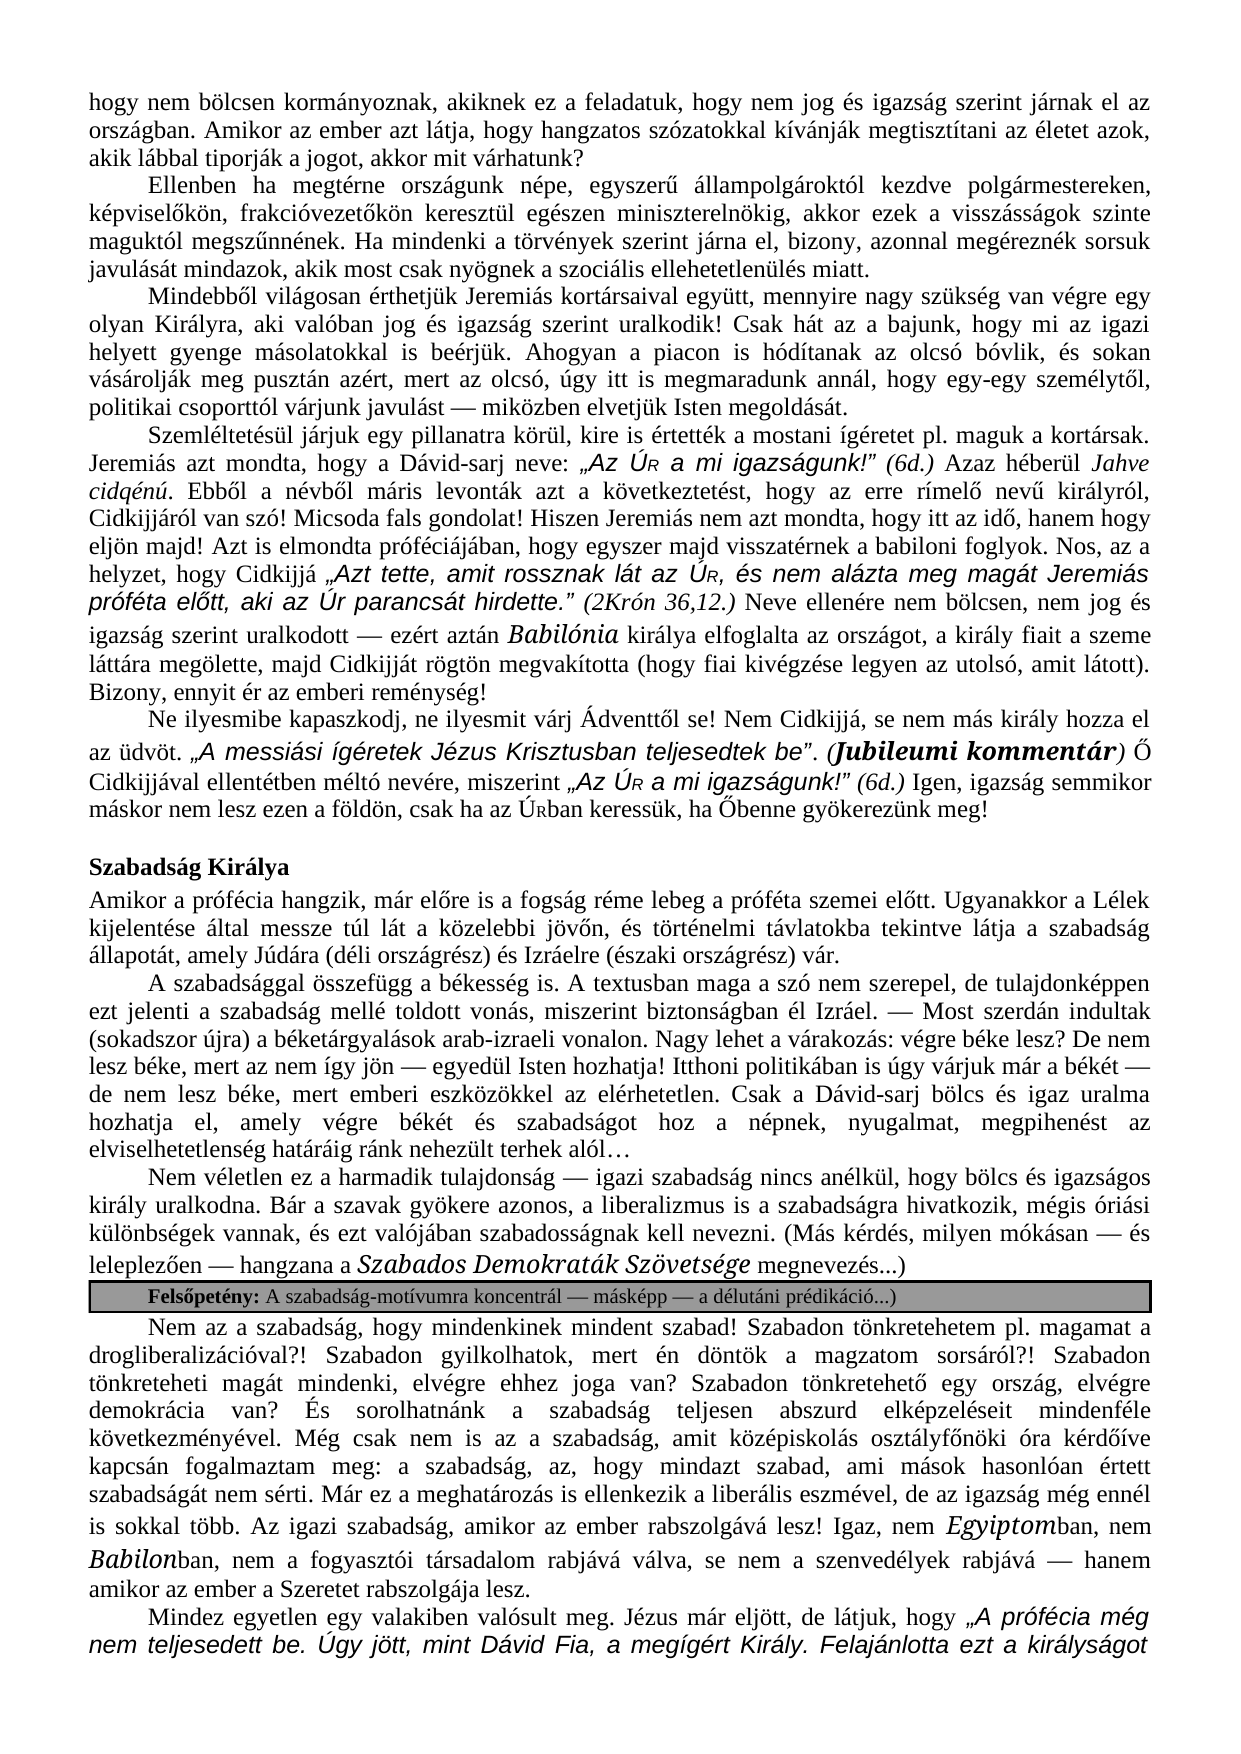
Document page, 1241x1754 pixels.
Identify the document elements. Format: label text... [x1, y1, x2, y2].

text Ellenben ha megtérne országunk népe, egyszerű állampolgároktól kezdve polgármestereken, képviselőkön, frakcióvezetőkön keresztül egészen miniszterelnökig, akkor ezek a visszásságok szinte maguktól megszűnnének. Ha mindenki a törvények szerint járna el, bizony, azonnal megéreznék sorsuk javulását mindazok, akik most csak nyögnek a szociális ellehetetlenülés miatt. [88, 172, 1152, 282]
text Amikor a prófécia hangzik, már előre is a fogság réme lebeg a próféta szemei előtt. Ugyanakkor a Lélek kijelentése által messze túl lát a közelebbi jövőn, és történelmi távlatokba tekintve látja a szabadság állapotát, amely Júdára (déli országrész) és Izráelre (északi országrész) vár. [88, 886, 1152, 969]
text Nem az a szabadság, hogy mindenkinek mindent szabad! Szabadon tönkretehetem pl. magamat a drogliberalizációval?! Szabadon gyilkolhatok, mert én döntök a magzatom sorsáról?! Szabadon tönkreteheti magát mindenki, elvégre ehhez joga van? Szabadon tönkretehető egy ország, elvégre demokrácia van? És sorolhatnánk a szabadság teljesen abszurd elképzeléseit mindenféle következményével. Még csak nem is az a szabadság, amit középiskolás osztályfőnöki óra kérdőíve kapcsán fogalmaztam meg: a szabadság, az, hogy mindazt szabad, ami mások hasonlóan értett szabadságát nem sérti. Már ez a meghatározás is ellenkezik a liberális eszmével, de az igazság még ennél is sokkal több. Az igazi szabadság, amikor az ember rabszolgává lesz! Igaz, nem Egyiptomban, nem Babilonban, nem a fogyasztói társadalom rabjává válva, se nem a szenvedélyek rabjává ― hanem amikor az ember a Szeretet rabszolgája lesz. [88, 1313, 1152, 1603]
text Ne ilyesmibe kapaszkodj, ne ilyesmit várj Ádventtől se! Nem Cidkijjá, se nem más király hozza el az üdvöt. „A messiási ígéretek Jézus Krisztusban teljesedtek be”. (Jubileumi kommentár) Ő Cidkijjával ellentétben méltó nevére, miszerint „Az Úr a mi igazságunk!” (6d.) Igen, igazság semmikor máskor nem lesz ezen a földön, csak ha az Úrban keressük, ha Őbenne gyökerezünk meg! [88, 706, 1152, 823]
subtitle Szabadság Királya [88, 853, 1152, 880]
text A szabadsággal összefügg a békesség is. A textusban maga a szó nem szerepel, de tulajdonképpen ezt jelenti a szabadság mellé toldott vonás, miszerint biztonságban él Izráel. ― Most szerdán indultak (sokadszor újra) a béketárgyalások arab-izraeli vonalon. Nagy lehet a várakozás: végre béke lesz? De nem lesz béke, mert az nem így jön ― egyedül Isten hozhatja! Itthoni politikában is úgy várjuk már a békét ― de nem lesz béke, mert emberi eszközökkel az elérhetetlen. Csak a Dávid-sarj bölcs és igaz uralma hozhatja el, amely végre békét és szabadságot hoz a népnek, nyugalmat, megpihenést az elviselhetetlenség határáig ránk nehezült terhek alól… [88, 969, 1152, 1163]
text hogy nem bölcsen kormányoznak, akiknek ez a feladatuk, hogy nem jog és igazság szerint járnak el az országban. Amikor az ember azt látja, hogy hangzatos szózatokkal kívánják megtisztítani az életet azok, akik lábbal tiporják a jogot, akkor mit várhatunk? [88, 88, 1152, 172]
text Mindebből világosan érthetjük Jeremiás kortársaival együtt, mennyire nagy szükség van végre egy olyan Királyra, aki valóban jog és igazság szerint uralkodik! Csak hát az a bajunk, hogy mi az igazi helyett gyenge másolatokkal is beérjük. Ahogyan a piacon is hódítanak az olcsó bóvlik, és sokan vásárolják meg pusztán azért, mert az olcsó, úgy itt is megmaradunk annál, hogy egy-egy személytől, politikai csoporttól várjunk javulást ― miközben elvetjük Isten megoldását. [88, 282, 1152, 421]
text Szemléltetésül járjuk egy pillanatra körül, kire is értették a mostani ígéretet pl. maguk a kortársak. Jeremiás azt mondta, hogy a Dávid-sarj neve: „Az Úr a mi igazságunk!” (6d.) Azaz héberül Jahve cidqénú. Ebből a névből máris levonták azt a következtetést, hogy az erre rímelő nevű királyról, Cidkijjáról van szó! Micsoda fals gondolat! Hiszen Jeremiás nem azt mondta, hogy itt az idő, hanem hogy eljön majd! Azt is elmondta próféciájában, hogy egyszer majd visszatérnek a babiloni foglyok. Nos, az a helyzet, hogy Cidkijjá „Azt tette, amit rossznak lát az Úr, és nem alázta meg magát Jeremiás próféta előtt, aki az Úr parancsát hirdette.” (2Krón 36,12.) Neve ellenére nem bölcsen, nem jog és igazság szerint uralkodott ― ezért aztán Babilónia királya elfoglalta az országot, a király fiait a szeme láttára megölette, majd Cidkijját rögtön megvakította (hogy fiai kivégzése legyen az utolsó, amit látott). Bizony, ennyit ér az emberi reménység! [88, 421, 1152, 706]
text Felsőpetény: A szabadság-motívumra koncentrál ― másképp ― a délutáni prédikáció...) [91, 1283, 1149, 1311]
text Nem véletlen ez a harmadik tulajdonság ― igazi szabadság nincs anélkül, hogy bölcs és igazságos király uralkodna. Bár a szavak gyökere azonos, a liberalizmus is a szabadságra hivatkozik, mégis óriási különbségek vannak, és ezt valójában szabadosságnak kell nevezni. (Más kérdés, milyen mókásan ― és leleplezően ― hangzana a Szabados Demokraták Szövetsége megnevezés...) [88, 1163, 1152, 1280]
text Mindez egyetlen egy valakiben valósult meg. Jézus már eljött, de látjuk, hogy „A prófécia még nem teljesedett be. Úgy jött, mint Dávid Fia, a megígért Király. Felajánlotta ezt a királyságot [88, 1603, 1152, 1659]
